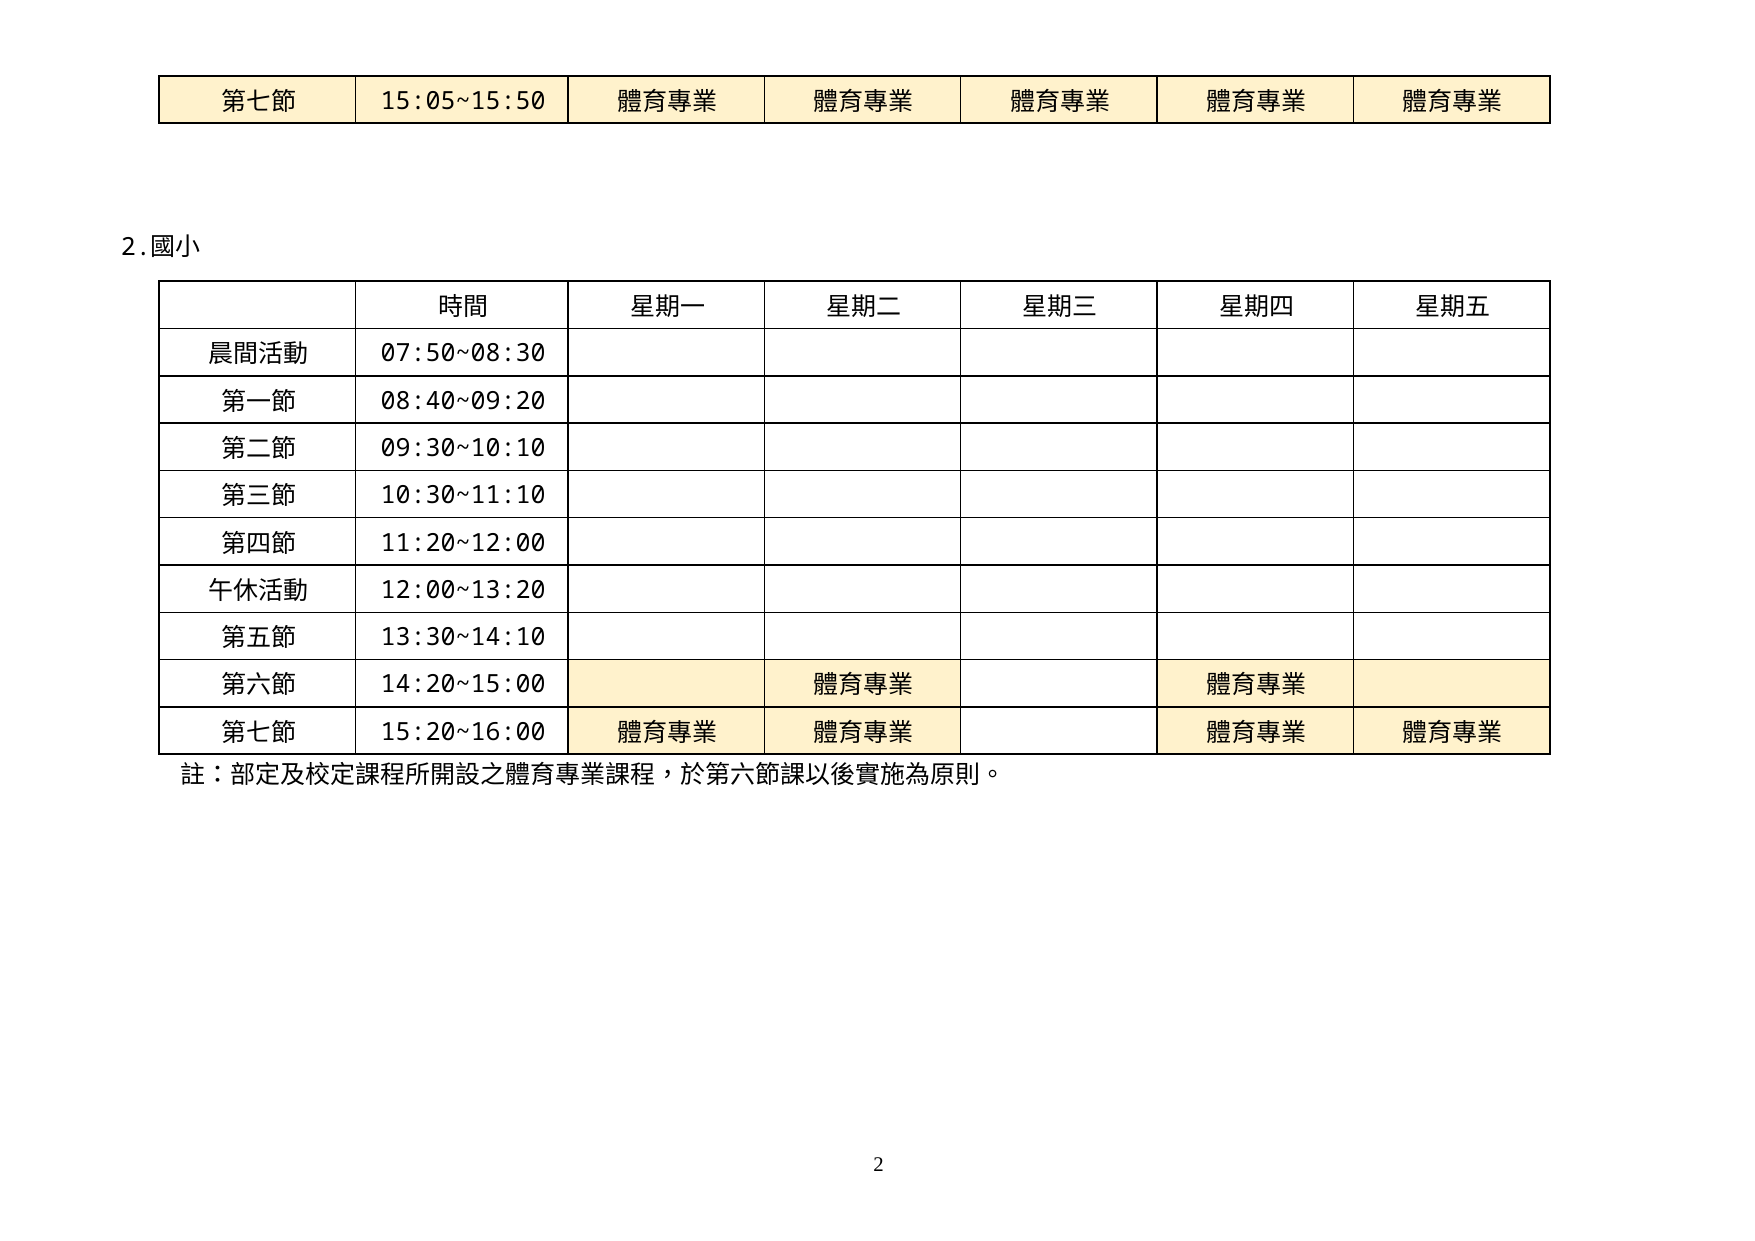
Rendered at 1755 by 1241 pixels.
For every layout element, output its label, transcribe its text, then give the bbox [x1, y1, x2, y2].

table_cell 體育專業 [961, 77, 1156, 122]
table_cell [1354, 613, 1549, 659]
table_cell 午休活動 [160, 566, 355, 611]
table_cell [1158, 471, 1353, 517]
table_cell 第五節 [160, 613, 355, 659]
table_header [160, 282, 355, 328]
table_cell [1158, 518, 1353, 564]
table_cell 10:30~11:10 [356, 471, 567, 517]
table_cell [569, 613, 764, 659]
table_cell [569, 566, 764, 611]
table_cell 體育專業 [1354, 708, 1549, 753]
table_cell [961, 329, 1156, 375]
table_cell 09:30~10:10 [356, 424, 567, 469]
table_cell 體育專業 [569, 708, 764, 753]
table_cell [961, 377, 1156, 422]
table_cell 體育專業 [1158, 77, 1353, 122]
table_cell [1354, 660, 1549, 706]
table_cell [1158, 329, 1353, 375]
table_cell [569, 329, 764, 375]
table_cell [765, 518, 960, 564]
table_cell [765, 566, 960, 611]
table_header 時間 [356, 282, 567, 328]
table_cell 體育專業 [1158, 708, 1353, 753]
table_cell 12:00~13:20 [356, 566, 567, 611]
table_cell 08:40~09:20 [356, 377, 567, 422]
table_cell 第三節 [160, 471, 355, 517]
table_cell [961, 660, 1156, 706]
table_cell 體育專業 [1158, 660, 1353, 706]
table_header 星期三 [961, 282, 1156, 328]
table_cell [961, 471, 1156, 517]
table_cell [961, 708, 1156, 753]
table_cell [961, 613, 1156, 659]
table_cell [765, 329, 960, 375]
table_cell 體育專業 [569, 77, 764, 122]
table_cell [961, 424, 1156, 469]
table_cell 13:30~14:10 [356, 613, 567, 659]
table_header 星期五 [1354, 282, 1549, 328]
table_cell [1354, 424, 1549, 469]
table_cell 15:20~16:00 [356, 708, 567, 753]
table_cell 第七節 [160, 708, 355, 753]
table_header 星期四 [1158, 282, 1353, 328]
table_cell [1158, 613, 1353, 659]
table_cell 體育專業 [765, 708, 960, 753]
table_cell 14:20~15:00 [356, 660, 567, 706]
table_cell [569, 424, 764, 469]
table_cell 體育專業 [765, 660, 960, 706]
table_cell [1354, 566, 1549, 611]
table_cell [1158, 424, 1353, 469]
text 2.國小 [118, 226, 1636, 262]
table_header 星期一 [569, 282, 764, 328]
table_cell [1354, 377, 1549, 422]
table_cell [569, 377, 764, 422]
table_cell 第六節 [160, 660, 355, 706]
table_cell 11:20~12:00 [356, 518, 567, 564]
table_cell 07:50~08:30 [356, 329, 567, 375]
table_cell [765, 613, 960, 659]
table_cell [1354, 471, 1549, 517]
table_cell 體育專業 [1354, 77, 1549, 122]
table_cell 晨間活動 [160, 329, 355, 375]
table_cell [1354, 329, 1549, 375]
table_cell [569, 518, 764, 564]
table_cell [569, 471, 764, 517]
table_cell [1354, 518, 1549, 564]
table_cell 第四節 [160, 518, 355, 564]
table_cell 第一節 [160, 377, 355, 422]
table_cell [765, 471, 960, 517]
table_cell [1158, 377, 1353, 422]
table_cell [765, 377, 960, 422]
table_cell 第七節 [160, 77, 355, 122]
table_cell [765, 424, 960, 469]
table_cell [569, 660, 764, 706]
table_cell 15:05~15:50 [356, 77, 567, 122]
table_cell [961, 566, 1156, 611]
table_cell 第二節 [160, 424, 355, 469]
table_cell 體育專業 [765, 77, 960, 122]
table_cell [961, 518, 1156, 564]
table_header 星期二 [765, 282, 960, 328]
table_cell [1158, 566, 1353, 611]
text 註：部定及校定課程所開設之體育專業課程，於第六節課以後實施為原則。 [118, 755, 1636, 791]
